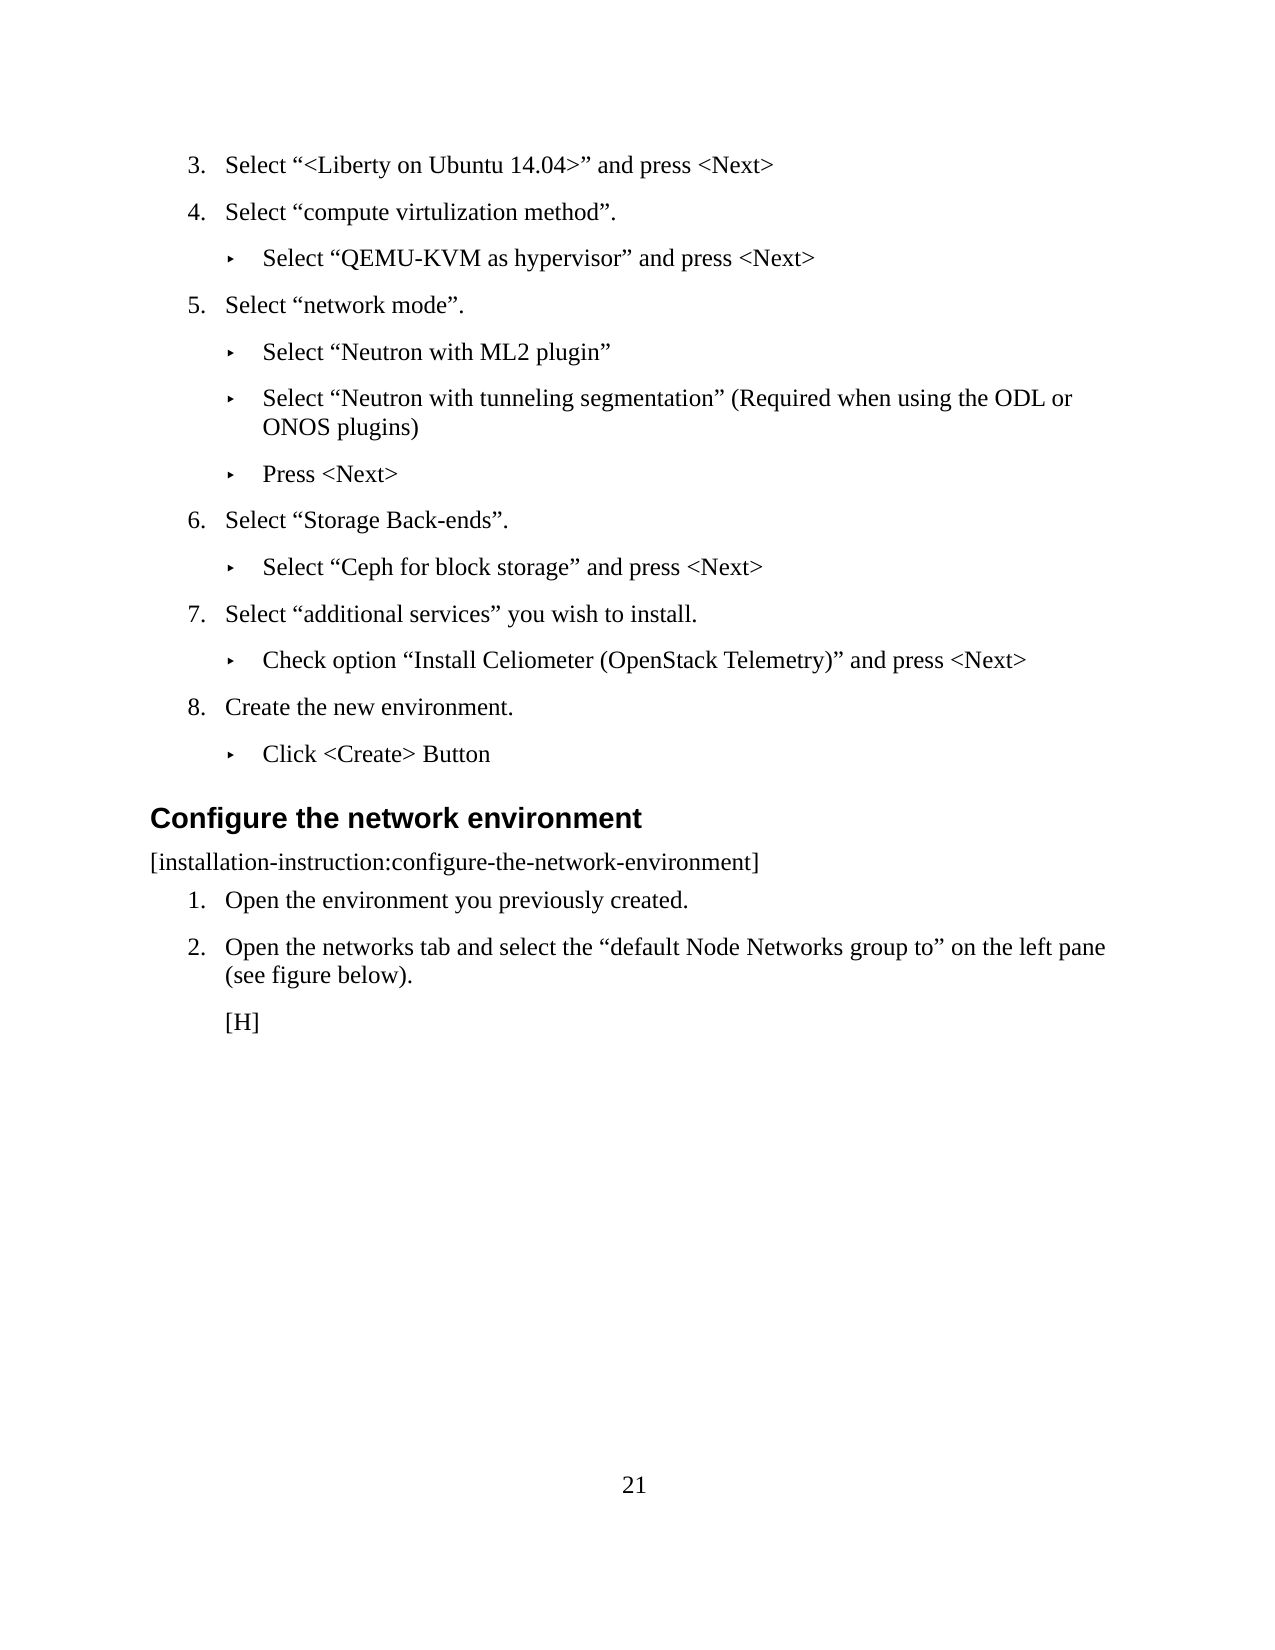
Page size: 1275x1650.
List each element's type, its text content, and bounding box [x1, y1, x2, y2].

list Select “Neutron with ML2 plugin” [225, 337, 1125, 365]
list [H] [187, 1007, 1125, 1036]
list Select “network mode”. [187, 290, 1125, 319]
list Create the new environment. [187, 692, 1125, 721]
list Open the environment you previously created. [187, 885, 1125, 914]
list Select “Storage Back-ends”. [187, 505, 1125, 534]
list Check option “Install Celiometer (OpenStack Telemetry)” and press <Next> [225, 645, 1125, 674]
list Select “additional services” you wish to install. [187, 599, 1125, 627]
list Select “QEMU-KVM as hypervisor” and press <Next> [225, 243, 1125, 272]
list Open the networks tab and select the “default Node Networks group to” on the left pane (see figure below). [187, 932, 1125, 989]
list Press <Next> [225, 459, 1125, 487]
list Click <Create> Button [225, 739, 1125, 767]
list Select “<Liberty on Ubuntu 14.04>” and press <Next> [187, 150, 1125, 179]
subtitle Configure the network environment [150, 801, 1125, 835]
list Select “Neutron with tunneling segmentation” (Required when using the ODL or ONOS plugins) [225, 383, 1125, 441]
list Select “Ceph for block storage” and press <Next> [225, 552, 1125, 581]
text [installation-instruction:configure-the-network-environment] [150, 847, 1125, 876]
list Select “compute virtulization method”. [187, 197, 1125, 225]
